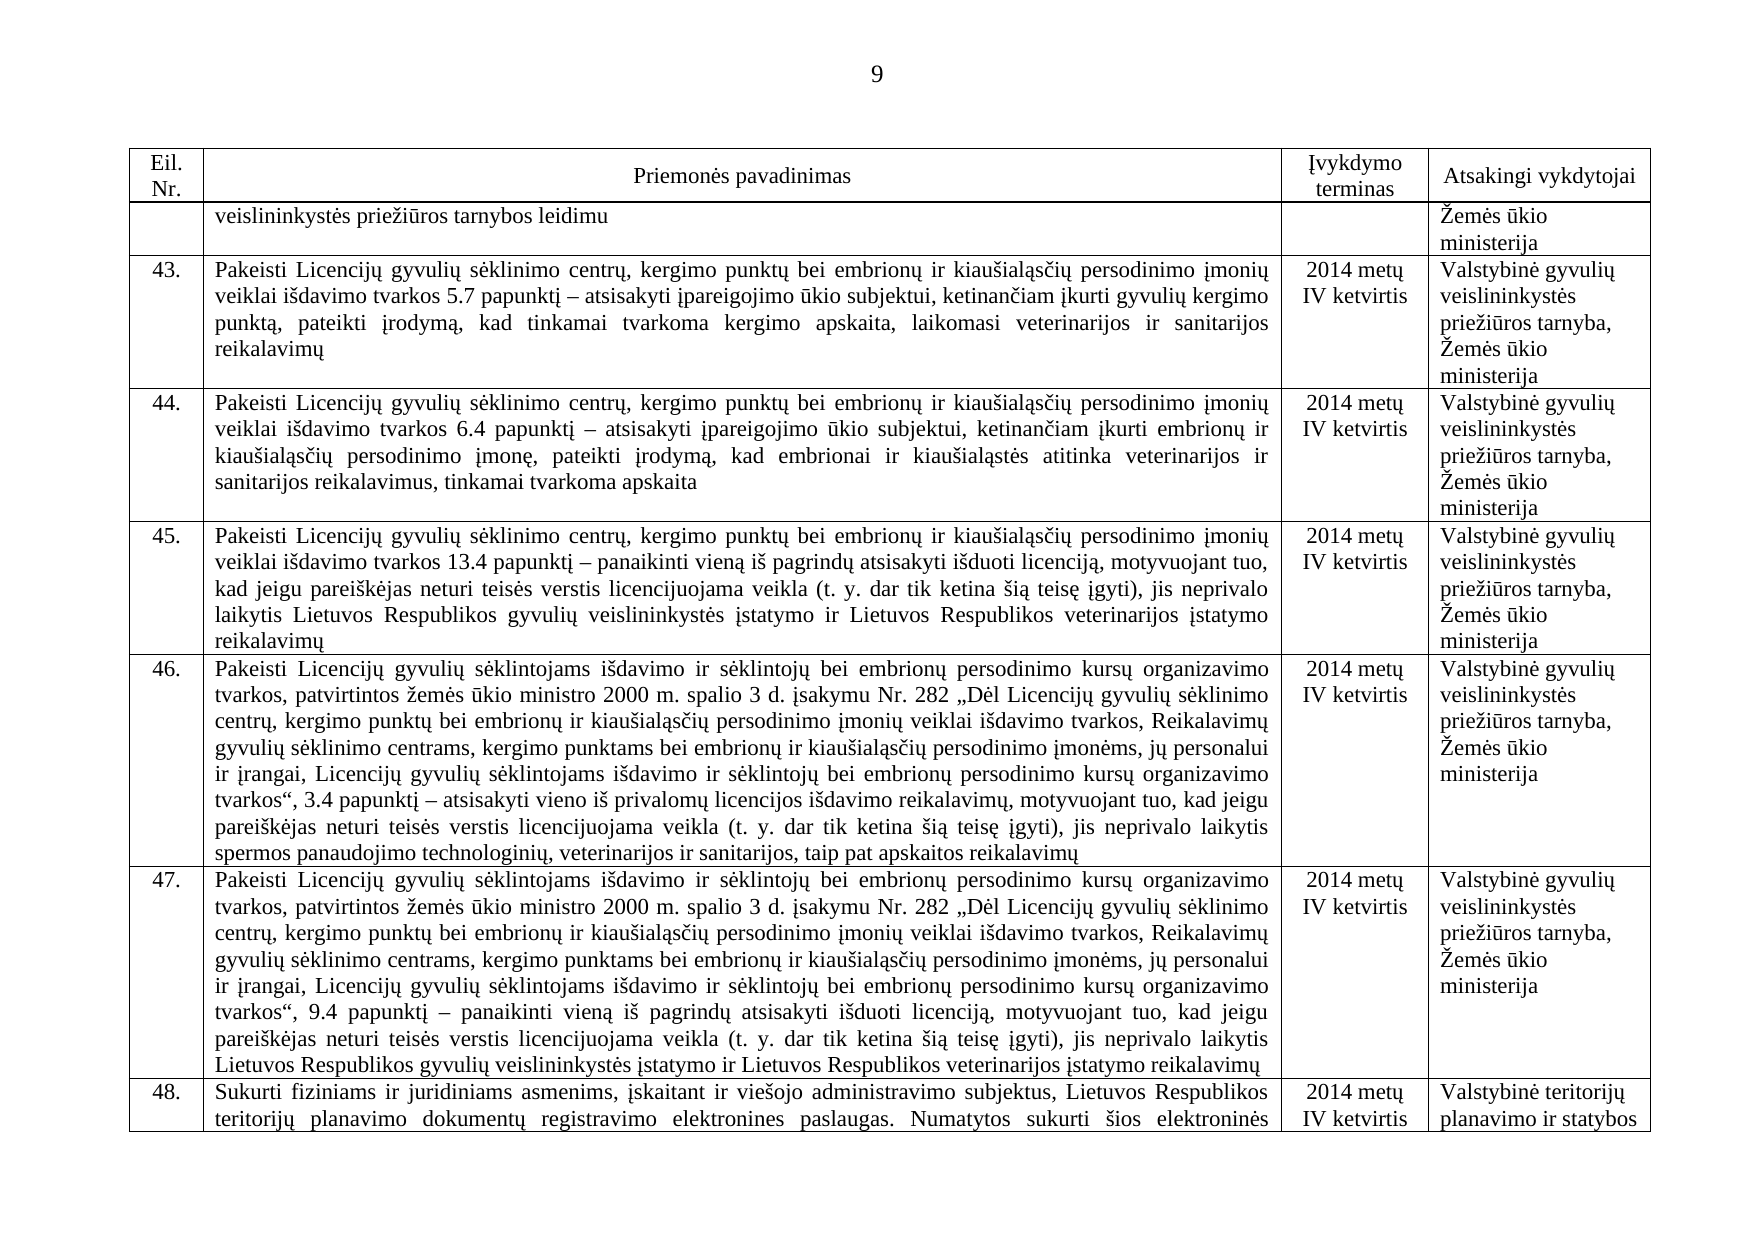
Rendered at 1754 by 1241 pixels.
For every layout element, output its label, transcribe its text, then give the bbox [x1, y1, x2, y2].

table_cell 48. [130, 1079, 203, 1131]
table_cell Pakeisti Licencijų gyvulių sėklintojams išdavimo ir sėklintojų bei embrionų persodinimo kursų organizavimo tvarkos, patvirtintos žemės ūkio ministro 2000 m. spalio 3 d. įsakymu Nr. 282 „Dėl Licencijų gyvulių sėklinimo centrų, kergimo punktų bei embrionų ir kiaušialąsčių persodinimo įmonių veiklai išdavimo tvarkos, Reikalavimų gyvulių sėklinimo centrams, kergimo punktams bei embrionų ir kiaušialąsčių persodinimo įmonėms, jų personalui ir įrangai, Licencijų gyvulių sėklintojams išdavimo ir sėklintojų bei embrionų persodinimo kursų organizavimo tvarkos“, 9.4 papunktį – panaikinti vieną iš pagrindų atsisakyti išduoti licenciją, motyvuojant tuo, kad jeigu pareiškėjas neturi teisės verstis licencijuojama veikla (t. y. dar tik ketina šią teisę įgyti), jis neprivalo laikytis Lietuvos Respublikos gyvulių veislininkystės įstatymo ir Lietuvos Respublikos veterinarijos įstatymo reikalavimų [204, 867, 1281, 1077]
table_cell Pakeisti Licencijų gyvulių sėklinimo centrų, kergimo punktų bei embrionų ir kiaušialąsčių persodinimo įmonių veiklai išdavimo tvarkos 13.4 papunktį – panaikinti vieną iš pagrindų atsisakyti išduoti licenciją, motyvuojant tuo, kad jeigu pareiškėjas neturi teisės verstis licencijuojama veikla (t. y. dar tik ketina šią teisę įgyti), jis neprivalo laikytis Lietuvos Respublikos gyvulių veislininkystės įstatymo ir Lietuvos Respublikos veterinarijos įstatymo reikalavimų [204, 522, 1281, 654]
table_cell Valstybinė gyvulių veislininkystės priežiūros tarnyba, Žemės ūkio ministerija [1429, 256, 1650, 388]
table_cell [130, 203, 203, 255]
table_cell 2014 metų IV ketvirtis [1282, 867, 1428, 1077]
table_header Atsakingi vykdytojai [1429, 149, 1650, 201]
table_cell 47. [130, 867, 203, 1077]
table_cell 2014 metų IV ketvirtis [1282, 655, 1428, 866]
table_cell Valstybinė gyvulių veislininkystės priežiūros tarnyba, Žemės ūkio ministerija [1429, 522, 1650, 654]
table_cell 2014 metų IV ketvirtis [1282, 256, 1428, 388]
table_cell Valstybinė teritorijų planavimo ir statybos [1429, 1079, 1650, 1131]
table_cell Valstybinė gyvulių veislininkystės priežiūros tarnyba, Žemės ūkio ministerija [1429, 389, 1650, 521]
table_cell Pakeisti Licencijų gyvulių sėklintojams išdavimo ir sėklintojų bei embrionų persodinimo kursų organizavimo tvarkos, patvirtintos žemės ūkio ministro 2000 m. spalio 3 d. įsakymu Nr. 282 „Dėl Licencijų gyvulių sėklinimo centrų, kergimo punktų bei embrionų ir kiaušialąsčių persodinimo įmonių veiklai išdavimo tvarkos, Reikalavimų gyvulių sėklinimo centrams, kergimo punktams bei embrionų ir kiaušialąsčių persodinimo įmonėms, jų personalui ir įrangai, Licencijų gyvulių sėklintojams išdavimo ir sėklintojų bei embrionų persodinimo kursų organizavimo tvarkos“, 3.4 papunktį – atsisakyti vieno iš privalomų licencijos išdavimo reikalavimų, motyvuojant tuo, kad jeigu pareiškėjas neturi teisės verstis licencijuojama veikla (t. y. dar tik ketina šią teisę įgyti), jis neprivalo laikytis spermos panaudojimo technologinių, veterinarijos ir sanitarijos, taip pat apskaitos reikalavimų [204, 655, 1281, 866]
table_cell veislininkystės priežiūros tarnybos leidimu [204, 203, 1281, 255]
table_cell Valstybinė gyvulių veislininkystės priežiūros tarnyba, Žemės ūkio ministerija [1429, 867, 1650, 1077]
table_cell 2014 metų IV ketvirtis [1282, 1079, 1428, 1131]
table_cell 43. [130, 256, 203, 388]
table_cell 2014 metų IV ketvirtis [1282, 522, 1428, 654]
table_cell 46. [130, 655, 203, 866]
table_cell 44. [130, 389, 203, 521]
table_cell Pakeisti Licencijų gyvulių sėklinimo centrų, kergimo punktų bei embrionų ir kiaušialąsčių persodinimo įmonių veiklai išdavimo tvarkos 6.4 papunktį – atsisakyti įpareigojimo ūkio subjektui, ketinančiam įkurti embrionų ir kiaušialąsčių persodinimo įmonę, pateikti įrodymą, kad embrionai ir kiaušialąstės atitinka veterinarijos ir sanitarijos reikalavimus, tinkamai tvarkoma apskaita [204, 389, 1281, 521]
table_cell Valstybinė gyvulių veislininkystės priežiūros tarnyba, Žemės ūkio ministerija [1429, 655, 1650, 866]
table_header Įvykdymo terminas [1282, 149, 1428, 201]
table_cell Pakeisti Licencijų gyvulių sėklinimo centrų, kergimo punktų bei embrionų ir kiaušialąsčių persodinimo įmonių veiklai išdavimo tvarkos 5.7 papunktį – atsisakyti įpareigojimo ūkio subjektui, ketinančiam įkurti gyvulių kergimo punktą, pateikti įrodymą, kad tinkamai tvarkoma kergimo apskaita, laikomasi veterinarijos ir sanitarijos reikalavimų [204, 256, 1281, 388]
table_cell [1282, 203, 1428, 255]
table_cell 2014 metų IV ketvirtis [1282, 389, 1428, 521]
table_cell Žemės ūkio ministerija [1429, 203, 1650, 255]
table_cell 45. [130, 522, 203, 654]
table_cell Sukurti fiziniams ir juridiniams asmenims, įskaitant ir viešojo administravimo subjektus, Lietuvos Respublikos teritorijų planavimo dokumentų registravimo elektronines paslaugas. Numatytos sukurti šios elektroninės [204, 1079, 1281, 1131]
table_header Eil. Nr. [130, 149, 203, 201]
table_header Priemonės pavadinimas [204, 149, 1281, 201]
